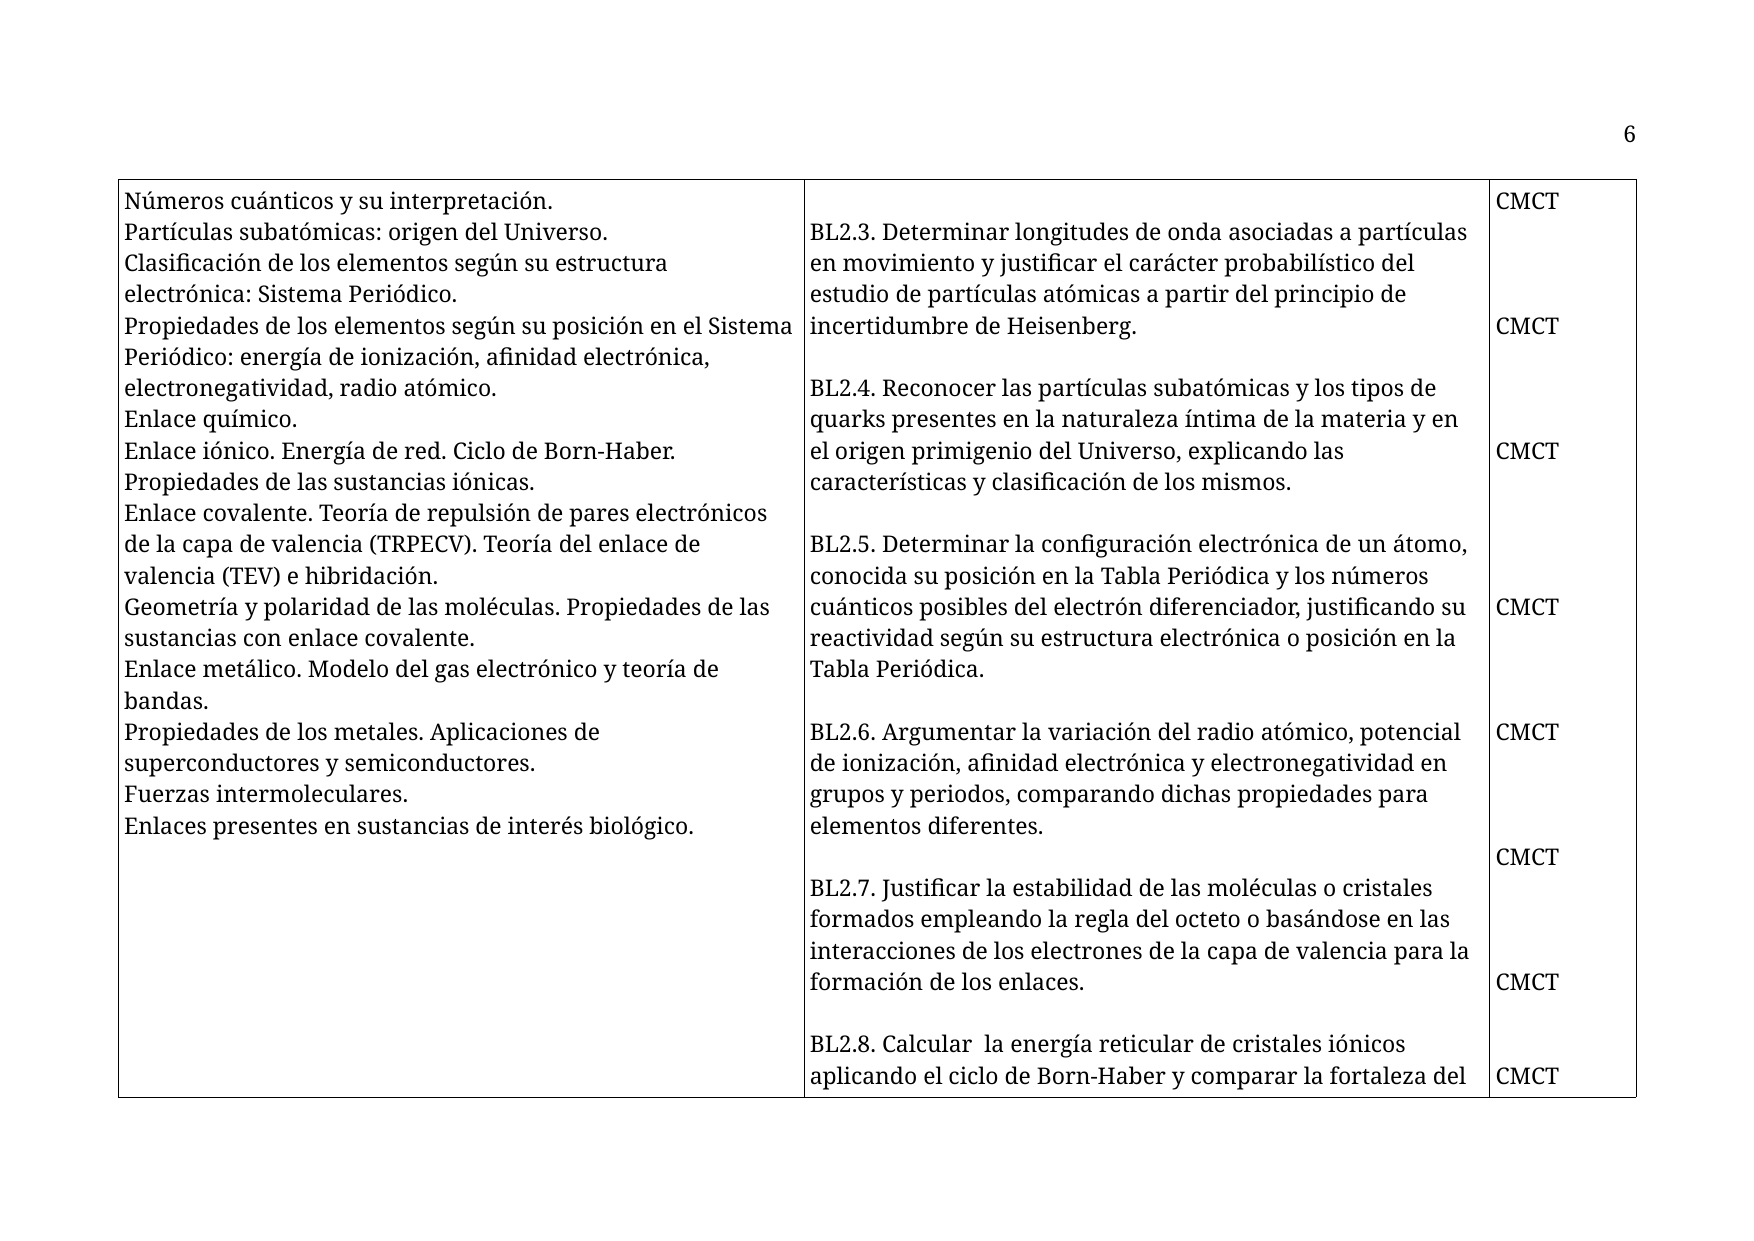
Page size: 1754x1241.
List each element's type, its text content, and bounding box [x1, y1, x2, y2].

table_cell CMCT CMCT CMCT CMCT CMCT CMCT CMCT CMCT [1490, 180, 1636, 1097]
table_cell BL2.3. Determinar longitudes de onda asociadas a partículas en movimiento y justificar el carácter probabilístico del estudio de partículas atómicas a partir del principio de incertidumbre de Heisenberg. BL2.4. Reconocer las partículas subatómicas y los tipos de quarks presentes en la naturaleza íntima de la materia y en el origen primigenio del Universo, explicando las características y clasificación de los mismos. BL2.5. Determinar la configuración electrónica de un átomo, conocida su posición en la Tabla Periódica y los números cuánticos posibles del electrón diferenciador, justificando su reactividad según su estructura electrónica o posición en la Tabla Periódica. BL2.6. Argumentar la variación del radio atómico, potencial de ionización, afinidad electrónica y electronegatividad en grupos y periodos, comparando dichas propiedades para elementos diferentes. BL2.7. Justificar la estabilidad de las moléculas o cristales formados empleando la regla del octeto o basándose en las interacciones de los electrones de la capa de valencia para la formación de los enlaces. BL2.8. Calcular la energía reticular de cristales iónicos aplicando el ciclo de Born-Haber y comparar la fortaleza del [805, 180, 1489, 1097]
table_cell Números cuánticos y su interpretación. Partículas subatómicas: origen del Universo. Clasificación de los elementos según su estructura electrónica: Sistema Periódico. Propiedades de los elementos según su posición en el Sistema Periódico: energía de ionización, afinidad electrónica, electronegatividad, radio atómico. Enlace químico. Enlace iónico. Energía de red. Ciclo de Born-Haber. Propiedades de las sustancias iónicas. Enlace covalente. Teoría de repulsión de pares electrónicos de la capa de valencia (TRPECV). Teoría del enlace de valencia (TEV) e hibridación. Geometría y polaridad de las moléculas. Propiedades de las sustancias con enlace covalente. Enlace metálico. Modelo del gas electrónico y teoría de bandas. Propiedades de los metales. Aplicaciones de superconductores y semiconductores. Fuerzas intermoleculares. Enlaces presentes en sustancias de interés biológico. [119, 180, 804, 1097]
